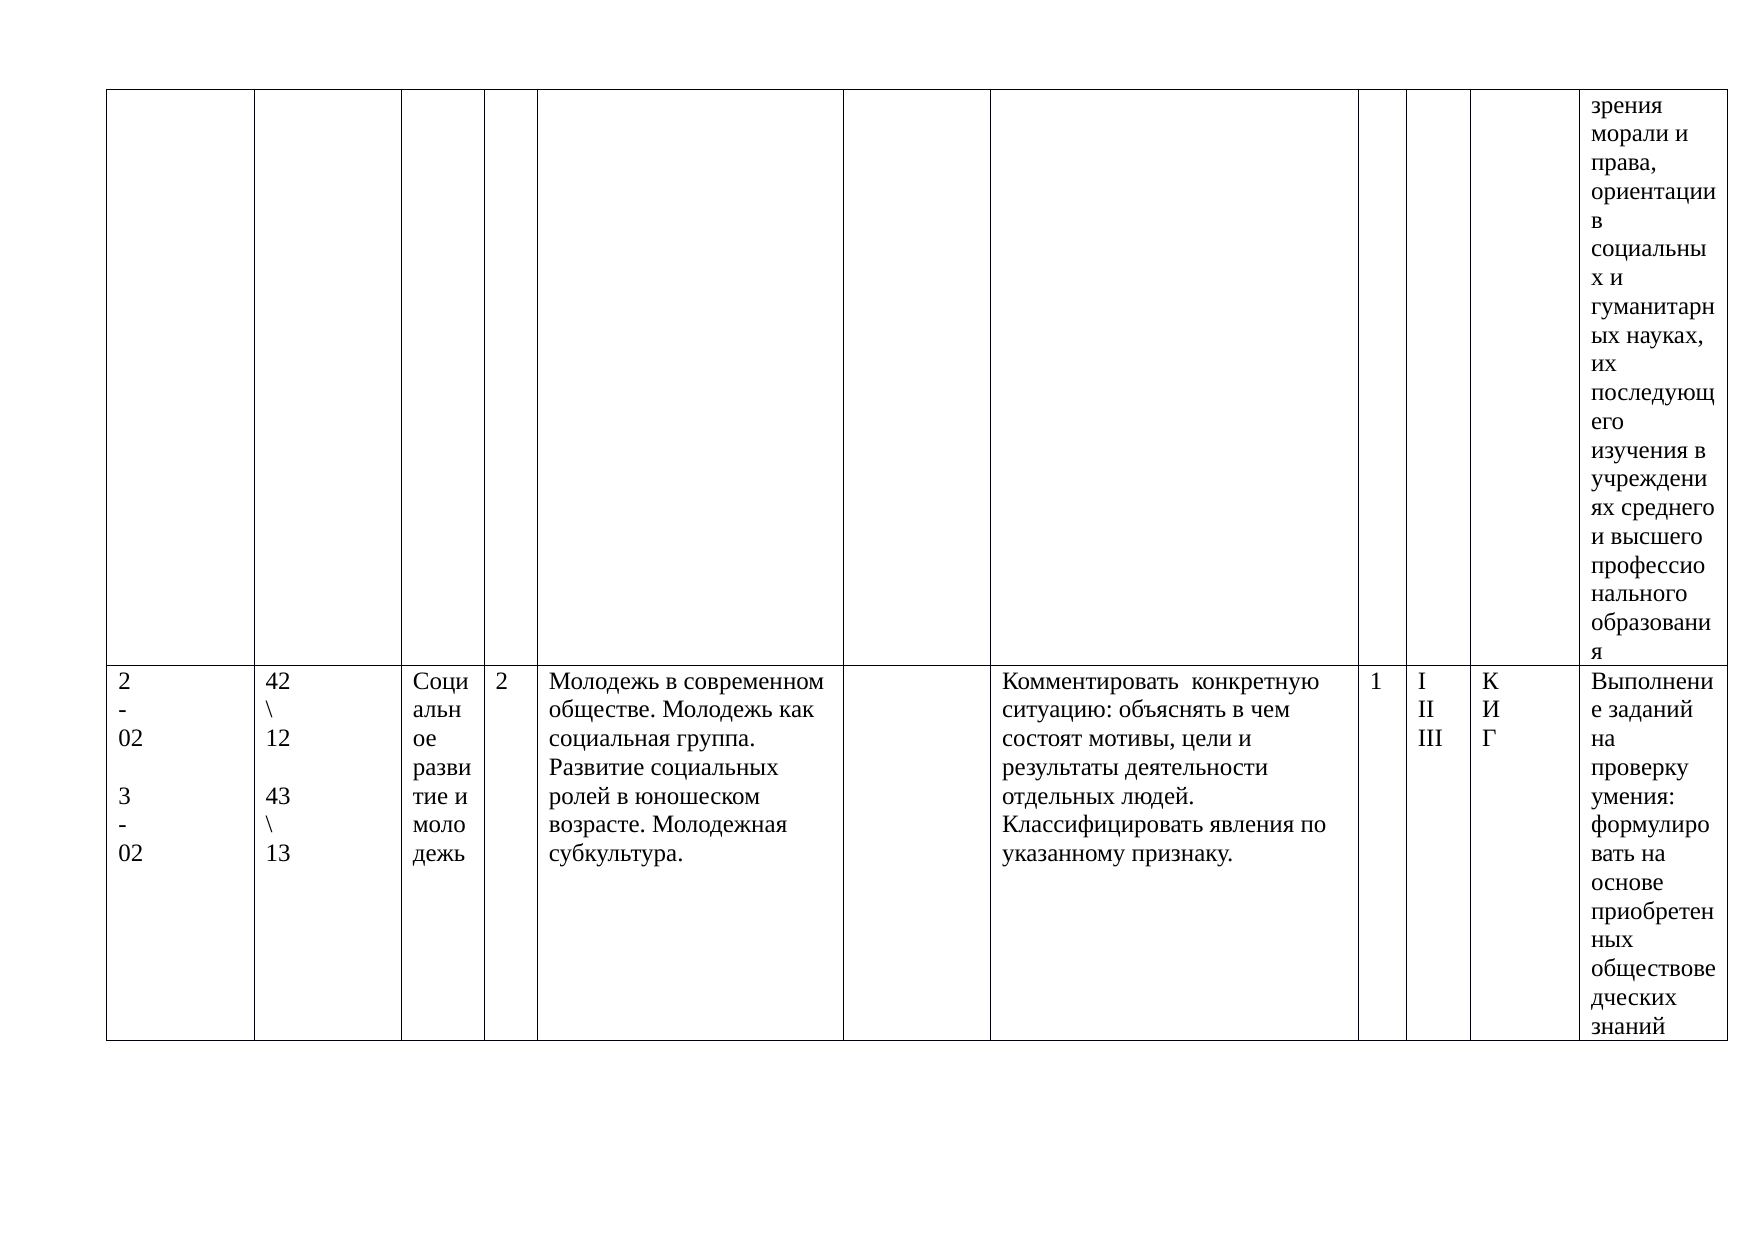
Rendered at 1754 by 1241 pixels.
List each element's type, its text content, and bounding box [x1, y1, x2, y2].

table_cell [1471, 90, 1579, 665]
table_cell зрения морали и права, ориентации в социальных и гуманитарных науках, их последующего изучения в учреждениях среднего и высшего профессионального образования [1580, 90, 1727, 665]
table_cell [991, 90, 1358, 665]
table_cell Назначение семьи как социального института, влияние общества на семью, функции семьи, эволюционные изменения, происходящие с семьей в современном обществе, типы семей, «культура топоса», связь семьи и быта [844, 90, 990, 665]
table_cell 42 \ 12 43 \ 13 [255, 666, 401, 1039]
table_cell 2 - 02 3 - 02 [107, 666, 254, 1039]
table_cell [538, 90, 843, 665]
table_cell Молодежь в современном обществе. Молодежь как социальная группа. Развитие социальных ролей в юношеском возрасте. Молодежная субкультура. [538, 666, 843, 1039]
table_cell [844, 666, 990, 1039]
table_cell Выполнение заданий на проверку умения: формулировать на основе приобретенных обществоведческих знаний [1580, 666, 1727, 1039]
table_cell [107, 90, 254, 665]
table_cell I II III [1407, 666, 1470, 1039]
table_cell К И Г [1471, 666, 1579, 1039]
table_cell [485, 90, 537, 665]
table_cell [1407, 90, 1470, 665]
table_cell [1359, 90, 1406, 665]
table_cell [255, 90, 401, 665]
table_cell [402, 90, 484, 665]
table_cell 2 [485, 666, 537, 1039]
table_cell Комментировать конкретную ситуацию: объяснять в чем состоят мотивы, цели и результаты деятельности отдельных людей. Классифицировать явления по указанному признаку. [991, 666, 1358, 1039]
table_cell 1 [1359, 666, 1406, 1039]
table_cell Социальное развитие и молодежь [402, 666, 484, 1039]
